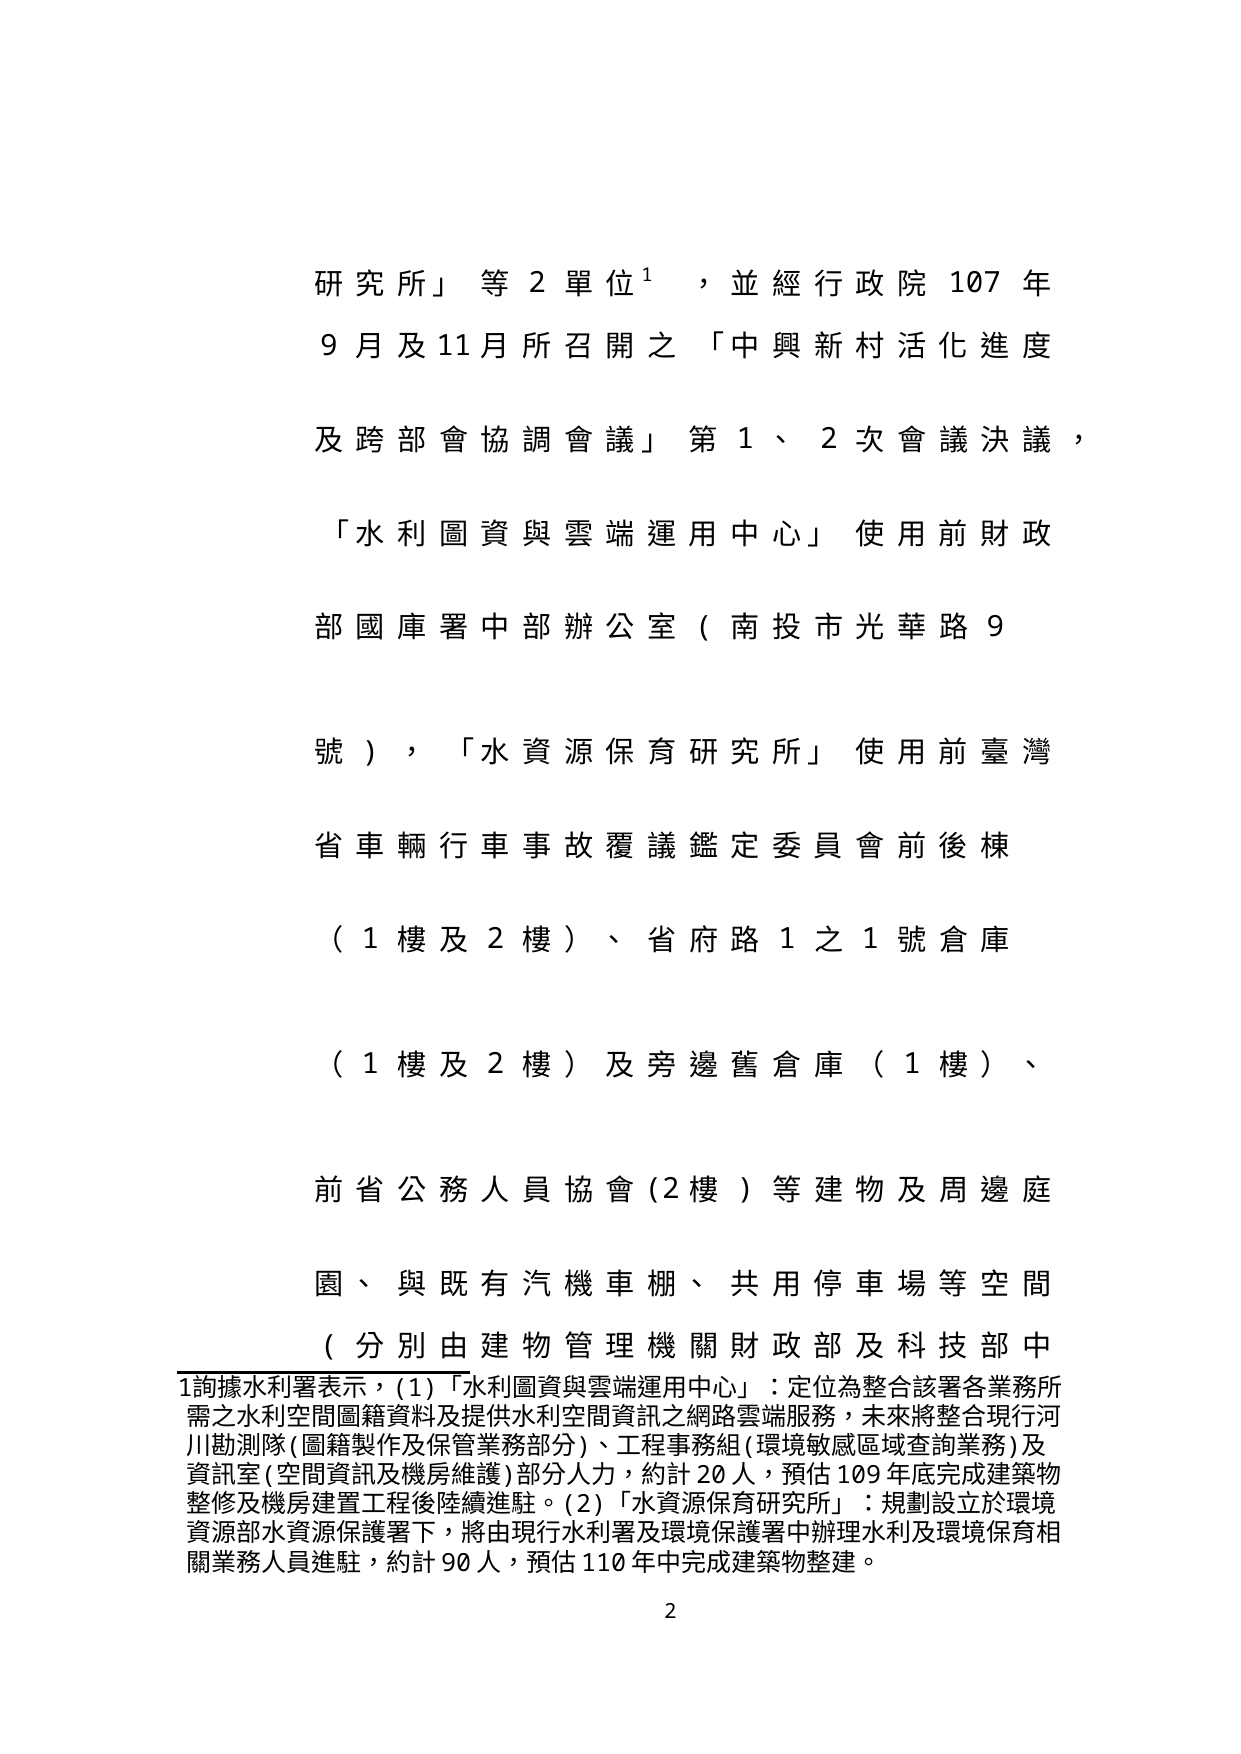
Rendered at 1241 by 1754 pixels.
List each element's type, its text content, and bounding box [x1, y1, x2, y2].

text 詢據水利署表示，(1)「水利圖資與雲端運用中心」：定位為整合該署各業務所需之水利空間圖籍資料及提供水利空間資訊之網路雲端服務，未來將整合現行河川勘測隊(圖籍製作及保管業務部分)、工程事務組(環境敏感區域查詢業務)及資訊室(空間資訊及機房維護)部分人力，約計20人，預估109年底完成建築物整修及機房建置工程後陸續進駐。(2)「水資源保育研究所」：規劃設立於環境資源部水資源保護署下，將由現行水利署及環境保護署中辦理水利及環境保育相關業務人員進駐，約計90人，預估110年中完成建築物整建。 [177, 1373, 1063, 1577]
text 1.水利署規劃於組織改造中調整增設「水利圖資與雲端運用中心」及「水資源保育研究所」等2單位，並經行政院107年9月及11月所召開之「中興新村活化進度及跨部會協調會議」第1、2次會議決議，「水利圖資與雲端運用中心」使用前財政部國庫署中部辦公室(南投市光華路9號)，「水資源保育研究所」使用前臺灣省車輛行車事故覆議鑑定委員會前後棟（1樓及2樓）、省府路1之1號倉庫（1樓及2樓）及旁邊舊倉庫（1樓）、前省公務人員協會(2樓)等建物及周邊庭園、與既有汽機車棚、共用停車場等空間(分別由建物管理機關財政部及科技部中部科學工業園區管理局無償撥用)。 [271, 177, 1058, 1365]
